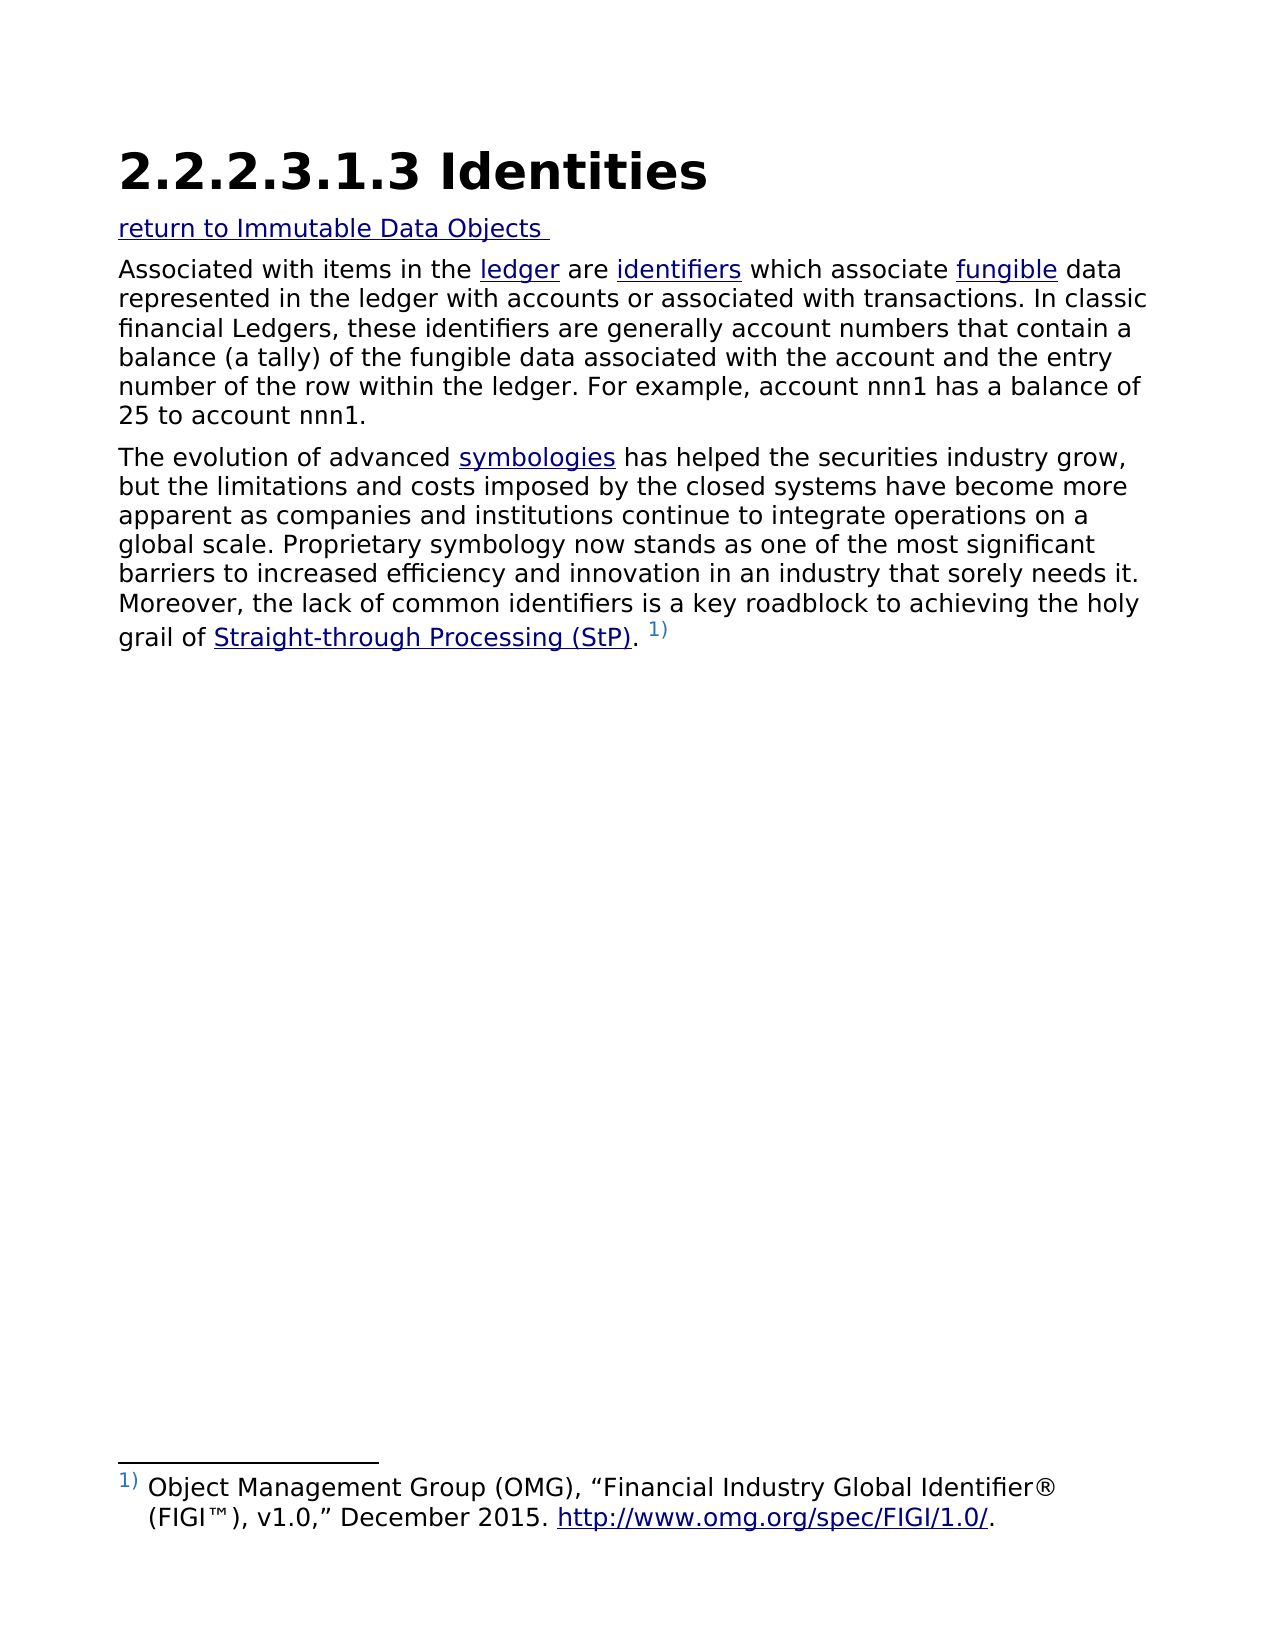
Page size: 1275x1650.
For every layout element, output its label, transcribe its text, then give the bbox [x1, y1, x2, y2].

text Object Management Group (OMG), “Financial Industry Global Identifier® (FIGI™), v1.0,” December 2015. http://www.omg.org/spec/FIGI/1.0/. [118, 1469, 1157, 1532]
text The evolution of advanced symbologies has helped the securities industry grow, but the limitations and costs imposed by the closed systems have become more apparent as companies and institutions continue to integrate operations on a global scale. Proprietary symbology now stands as one of the most significant barriers to increased efficiency and innovation in an industry that sorely needs it. Moreover, the lack of common identifiers is a key roadblock to achieving the holy grail of Straight-through Processing (StP). [118, 443, 1157, 652]
text Associated with items in the ledger are identifiers which associate fungible data represented in the ledger with accounts or associated with transactions. In classic financial Ledgers, these identifiers are generally account numbers that contain a balance (a tally) of the fungible data associated with the account and the entry number of the row within the ledger. For example, account nnn1 has a balance of 25 to account nnn1. [118, 256, 1157, 431]
subtitle 2.2.2.3.1.3 Identities [118, 143, 1157, 201]
text return to Immutable Data Objects [118, 214, 1157, 243]
